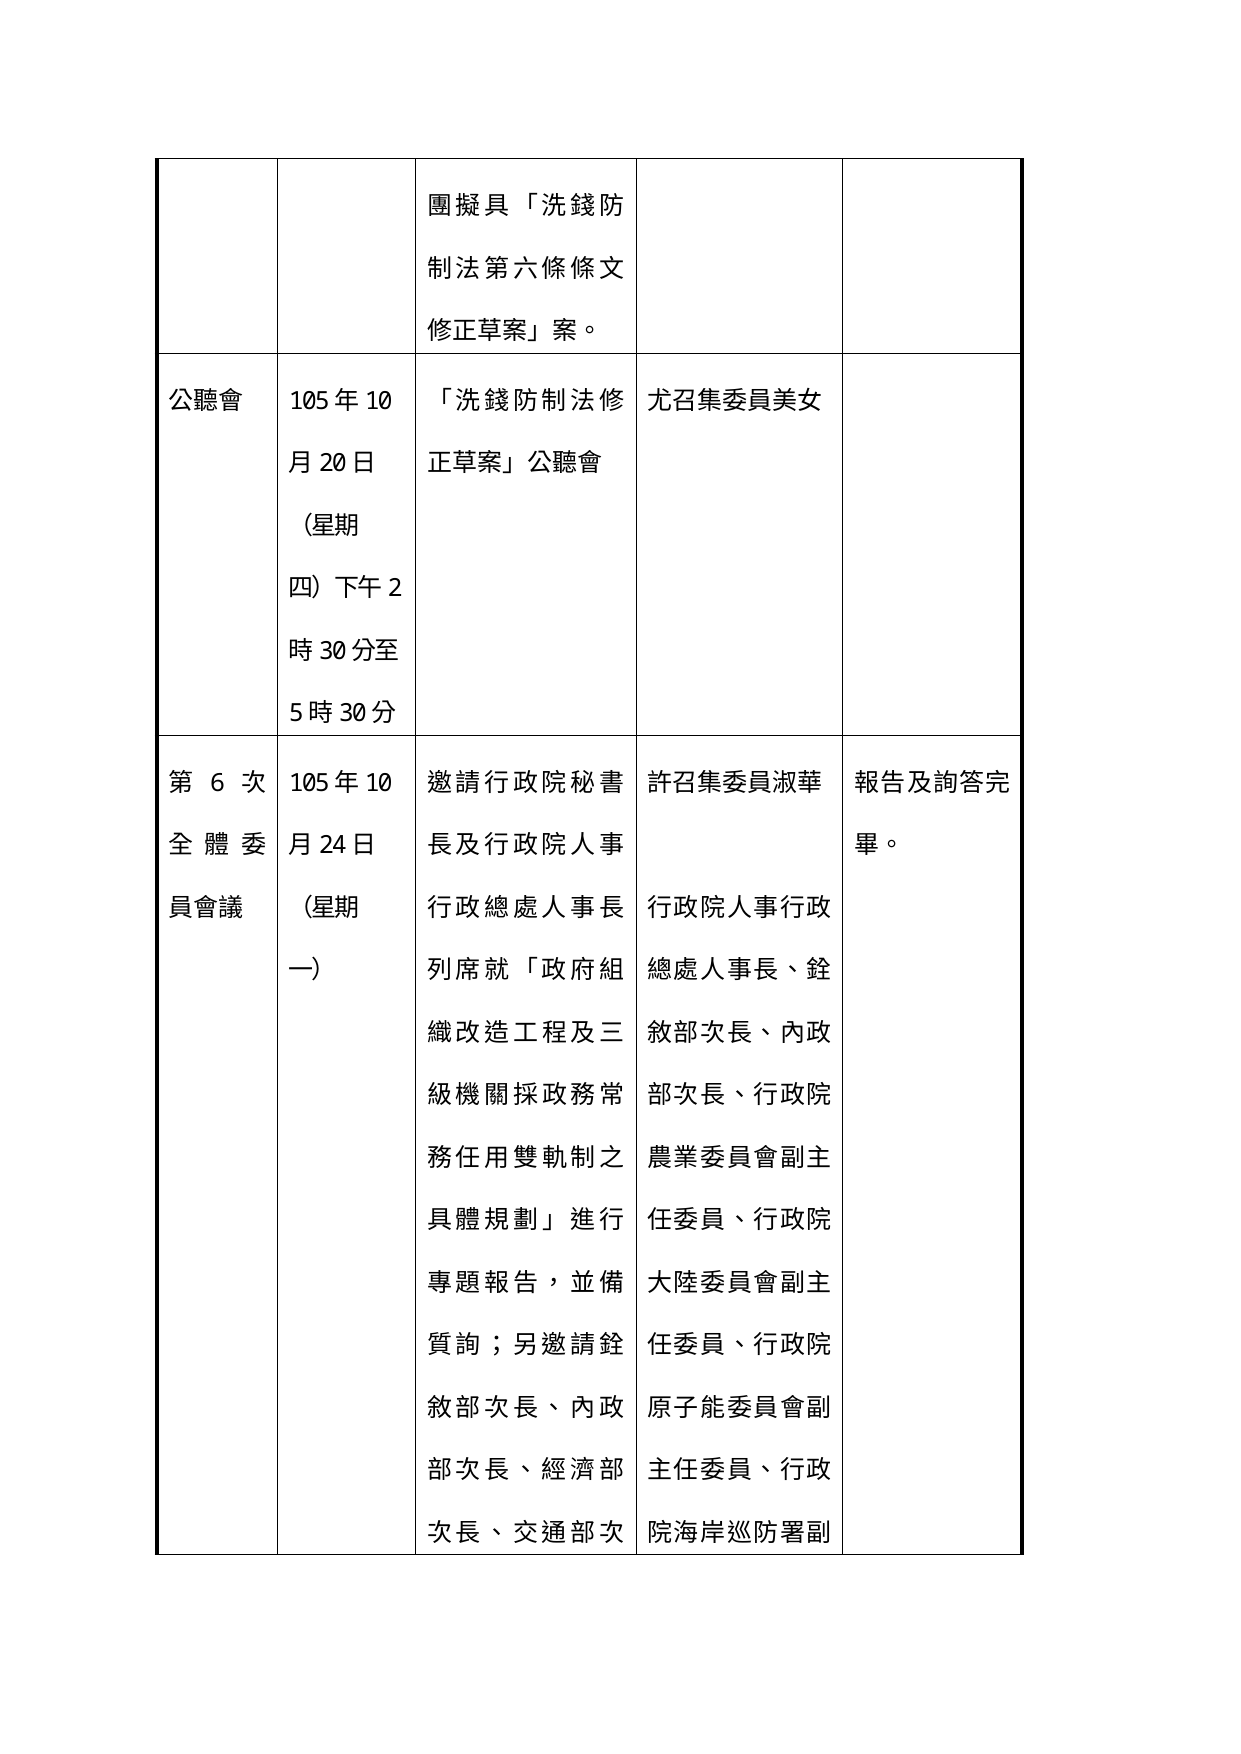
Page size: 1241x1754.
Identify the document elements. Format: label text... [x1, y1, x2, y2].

table_cell 尤召集委員美女 [637, 354, 842, 734]
table_cell [159, 159, 277, 353]
table_cell 公聽會 [159, 354, 277, 734]
table_cell 邀請行政院秘書長及行政院人事行政總處人事長列席就「政府組織改造工程及三級機關採政務常務任用雙軌制之具體規劃」進行專題報告，並備質詢；另邀請銓敘部次長、內政部次長、經濟部次長、交通部次 [416, 736, 636, 1554]
table_cell [843, 354, 1020, 734]
table_cell 許召集委員淑華 行政院人事行政總處人事長、銓敘部次長、內政部次長、行政院農業委員會副主任委員、行政院大陸委員會副主任委員、行政院原子能委員會副主任委員、行政院海岸巡防署副 [637, 736, 842, 1554]
table_cell [637, 159, 842, 353]
table_cell 105年10月20日（星期四）下午2時30分至5時30分 [278, 354, 415, 734]
table_cell 「洗錢防制法修正草案」公聽會 [416, 354, 636, 734]
table_cell [843, 159, 1020, 353]
table_cell 報告及詢答完畢。 [843, 736, 1020, 1554]
table_cell 105年10月24日（星期一） [278, 736, 415, 1554]
table_cell 第6次全體委員會議 [159, 736, 277, 1554]
table_cell [278, 159, 415, 353]
table_cell 團擬具「洗錢防制法第六條條文修正草案」案。 [416, 159, 636, 353]
